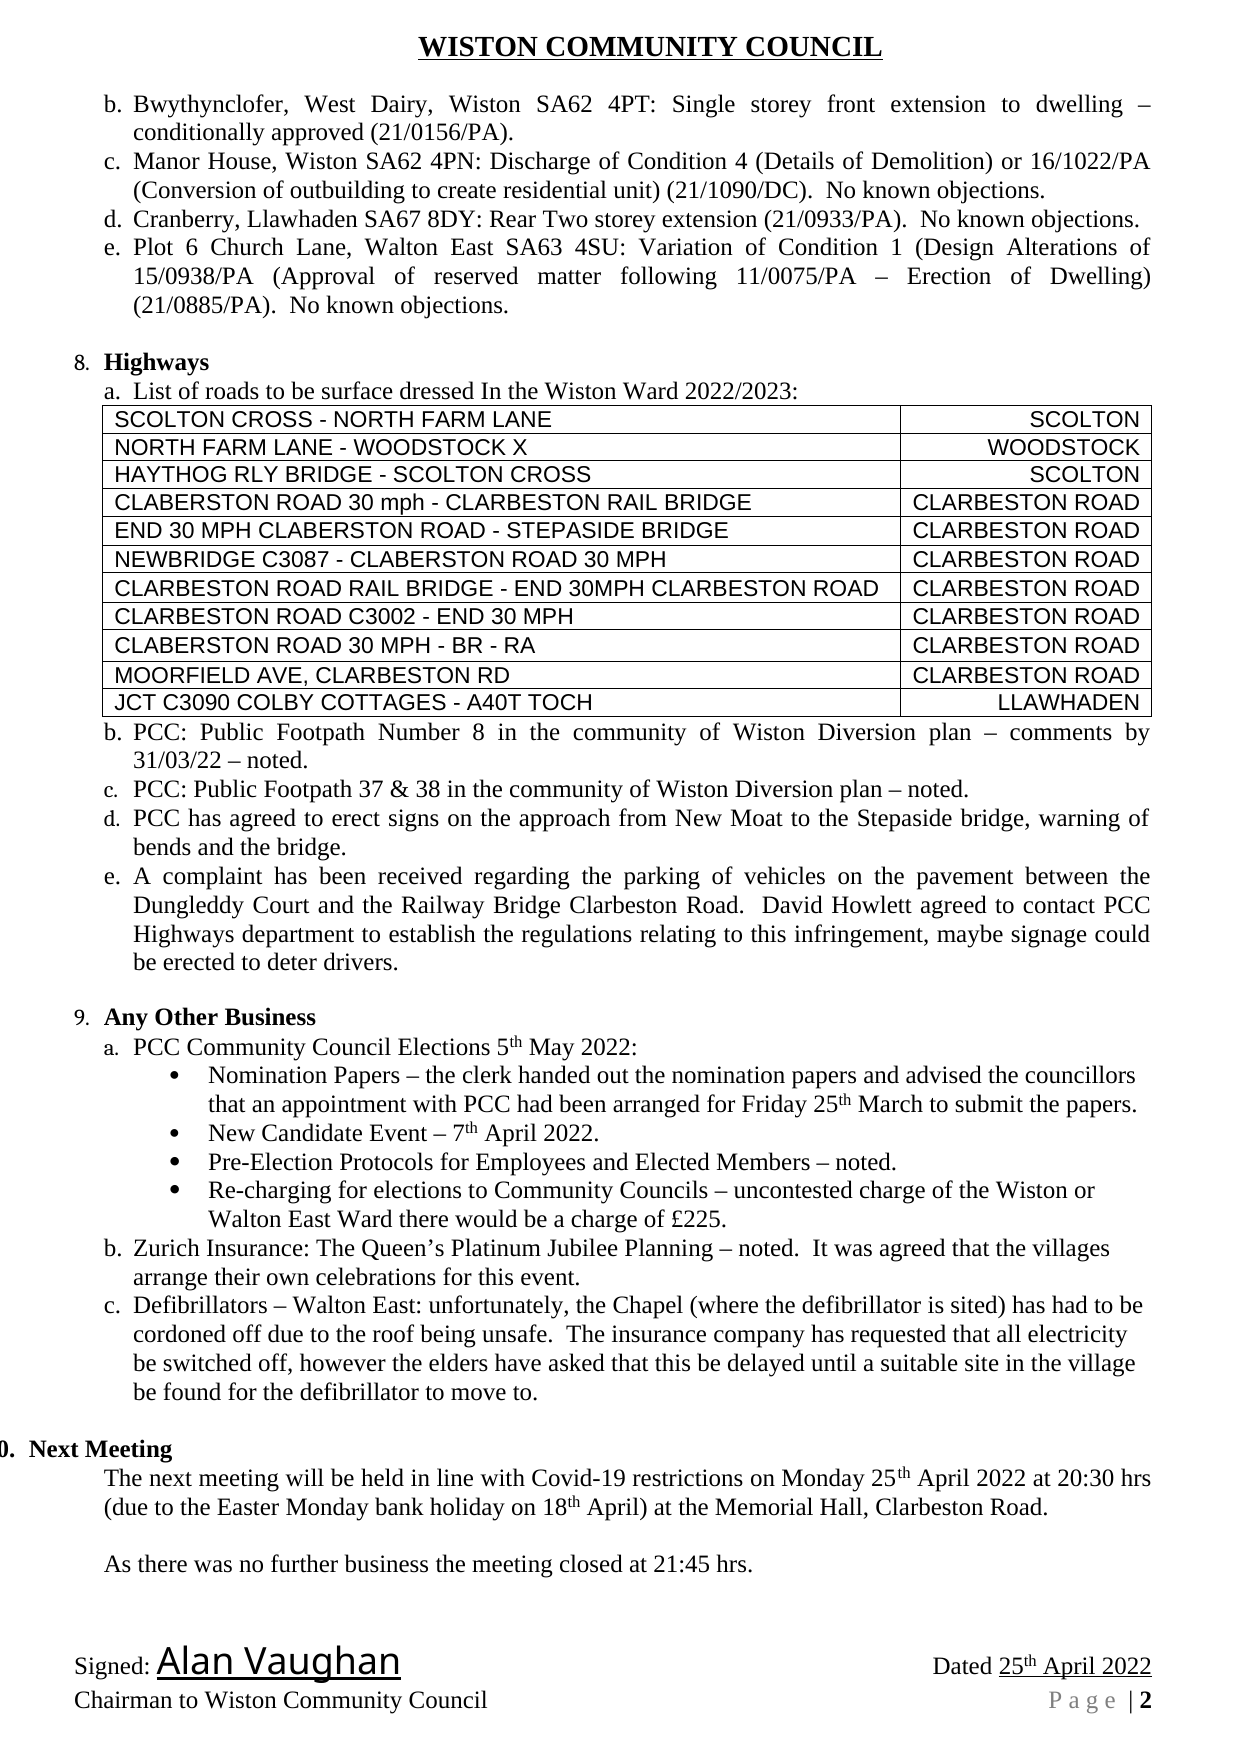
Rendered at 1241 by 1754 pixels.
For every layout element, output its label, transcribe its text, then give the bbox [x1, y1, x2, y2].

table_header SCOLTON [901, 406, 1151, 433]
list Zurich Insurance: The Queen’s Platinum Jubilee Planning – noted. It was agreed that the villages arrange their own celebrations for this event. [103, 1233, 1152, 1291]
table_cell CLARBESTON ROAD [901, 630, 1151, 661]
table_cell NEWBRIDGE C3087 - CLABERSTON ROAD 30 MPH [103, 546, 900, 572]
table_cell CLARBESTON ROAD [901, 603, 1151, 629]
table_cell JCT C3090 COLBY COTTAGES - A40T TOCH [103, 689, 900, 716]
table_cell CLARBESTON ROAD [901, 573, 1151, 602]
list New Candidate Event – 7th April 2022. [170, 1118, 1152, 1147]
table_cell NORTH FARM LANE - WOODSTOCK X [103, 434, 900, 460]
table_cell END 30 MPH CLABERSTON ROAD - STEPASIDE BRIDGE [103, 517, 900, 544]
table_cell HAYTHOG RLY BRIDGE - SCOLTON CROSS [103, 461, 900, 487]
list Cranberry, Llawhaden SA67 8DY: Rear Two storey extension (21/0933/PA). No known objections. [103, 204, 1152, 232]
list PCC has agreed to erect signs on the approach from New Moat to the Stepaside bridge, warning of bends and the bridge. [103, 803, 1152, 861]
table_cell CLARBESTON ROAD [901, 662, 1151, 688]
list Defibrillators – Walton East: unfortunately, the Chapel (where the defibrillator is sited) has had to be cordoned off due to the roof being unsafe. The insurance company has requested that all electricity be switched off, however the elders have asked that this be delayed until a suitable site in the village be found for the defibrillator to move to. [103, 1291, 1152, 1406]
table_cell CLARBESTON ROAD RAIL BRIDGE - END 30MPH CLARBESTON ROAD [103, 573, 900, 602]
list PCC: Public Footpath Number 8 in the community of Wiston Diversion plan – comments by 31/03/22 – noted. [103, 717, 1152, 774]
list Highways [74, 347, 1152, 376]
text As there was no further business the meeting closed at 21:45 hrs. [103, 1549, 1152, 1578]
list Nomination Papers – the clerk handed out the nomination papers and advised the councillors that an appointment with PCC had been arranged for Friday 25th March to submit the papers. [170, 1061, 1152, 1118]
table_cell CLARBESTON ROAD C3002 - END 30 MPH [103, 603, 900, 629]
table_cell LLAWHADEN [901, 689, 1151, 716]
table_cell MOORFIELD AVE, CLARBESTON RD [103, 662, 900, 688]
table_cell CLABERSTON ROAD 30 MPH - BR - RA [103, 630, 900, 661]
list Any Other Business [74, 1002, 1152, 1032]
list PCC: Public Footpath 37 & 38 in the community of Wiston Diversion plan – noted. [103, 774, 1152, 803]
table_cell CLARBESTON ROAD [901, 546, 1151, 572]
table_cell CLARBESTON ROAD [901, 517, 1151, 544]
list A complaint has been received regarding the parking of vehicles on the pavement between the Dungleddy Court and the Railway Bridge Clarbeston Road. David Howlett agreed to contact PCC Highways department to establish the regulations relating to this infringement, maybe signage could be erected to deter drivers. [103, 861, 1152, 976]
list Next Meeting [0, 1434, 1152, 1463]
text The next meeting will be held in line with Covid-19 restrictions on Monday 25th April 2022 at 20:30 hrs (due to the Easter Monday bank holiday on 18th April) at the Memorial Hall, Clarbeston Road. [103, 1463, 1152, 1521]
table_cell WOODSTOCK [901, 434, 1151, 460]
table_header SCOLTON CROSS - NORTH FARM LANE [103, 406, 900, 433]
list Plot 6 Church Lane, Walton East SA63 4SU: Variation of Condition 1 (Design Alterations of 15/0938/PA (Approval of reserved matter following 11/0075/PA – Erection of Dwelling) (21/0885/PA). No known objections. [103, 232, 1152, 319]
list Re-charging for elections to Community Councils – uncontested charge of the Wiston or Walton East Ward there would be a charge of £225. [170, 1176, 1152, 1233]
list List of roads to be surface dressed In the Wiston Ward 2022/2023: [103, 376, 1152, 405]
table_cell CLARBESTON ROAD [901, 489, 1151, 516]
list PCC Community Council Elections 5th May 2022: [103, 1032, 1152, 1061]
table_cell CLABERSTON ROAD 30 mph - CLARBESTON RAIL BRIDGE [103, 489, 900, 516]
list Pre-Election Protocols for Employees and Elected Members – noted. [170, 1147, 1152, 1176]
list Manor House, Wiston SA62 4PN: Discharge of Condition 4 (Details of Demolition) or 16/1022/PA (Conversion of outbuilding to create residential unit) (21/1090/DC). No known objections. [103, 146, 1152, 204]
list Bwythynclofer, West Dairy, Wiston SA62 4PT: Single storey front extension to dwelling – conditionally approved (21/0156/PA). [103, 89, 1152, 146]
table_cell SCOLTON [901, 461, 1151, 487]
